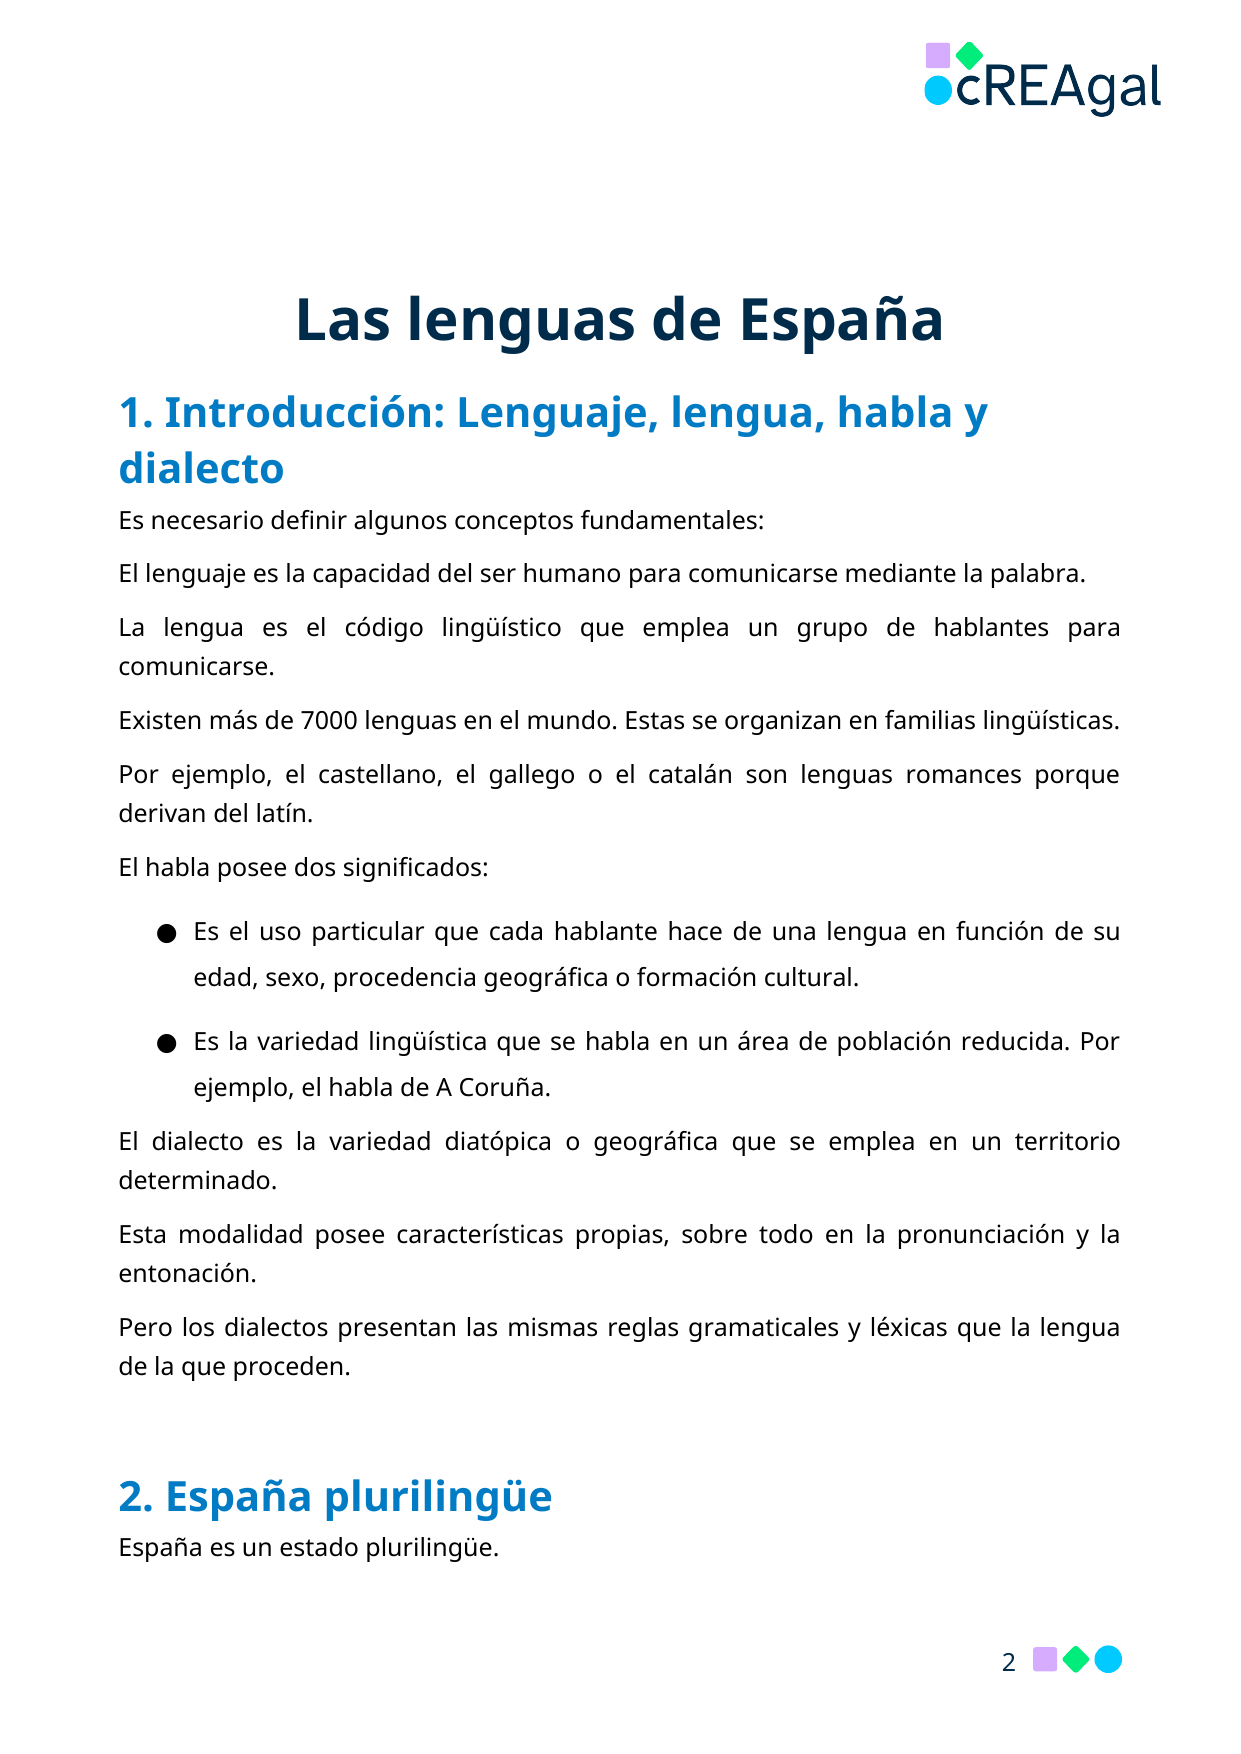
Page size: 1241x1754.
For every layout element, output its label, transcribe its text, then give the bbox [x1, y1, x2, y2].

subtitle Las lenguas de España [118, 278, 1122, 358]
subtitle 2. España plurilingüe [118, 1466, 1122, 1523]
list Es el uso particular que cada hablante hace de una lengua en función de su edad, sexo, procedencia geográfica o formación cultural. [156, 903, 1122, 994]
text El lenguaje es la capacidad del ser humano para comunicarse mediante la palabra. [118, 556, 1122, 590]
text España es un estado plurilingüe. [118, 1529, 1122, 1563]
text Pero los dialectos presentan las mismas reglas gramaticales y léxicas que la lengua de la que proceden. [118, 1309, 1122, 1382]
list Es la variedad lingüística que se habla en un área de población reducida. Por ejemplo, el habla de A Coruña. [156, 1013, 1122, 1104]
text El habla posee dos significados: [118, 849, 1122, 883]
text El dialecto es la variedad diatópica o geográfica que se emplea en un territorio determinado. [118, 1123, 1122, 1197]
subtitle 1. Introducción: Lenguaje, lengua, habla y dialecto [118, 383, 1122, 496]
text Por ejemplo, el castellano, el gallego o el catalán son lenguas romances porque derivan del latín. [118, 757, 1122, 830]
text Esta modalidad posee características propias, sobre todo en la pronunciación y la entonación. [118, 1216, 1122, 1289]
picture [924, 42, 1161, 117]
text La lengua es el código lingüístico que emplea un grupo de hablantes para comunicarse. [118, 610, 1122, 683]
text Existen más de 7000 lenguas en el mundo. Estas se organizan en familias lingüísticas. [118, 703, 1122, 737]
text Es necesario definir algunos conceptos fundamentales: [118, 502, 1122, 536]
